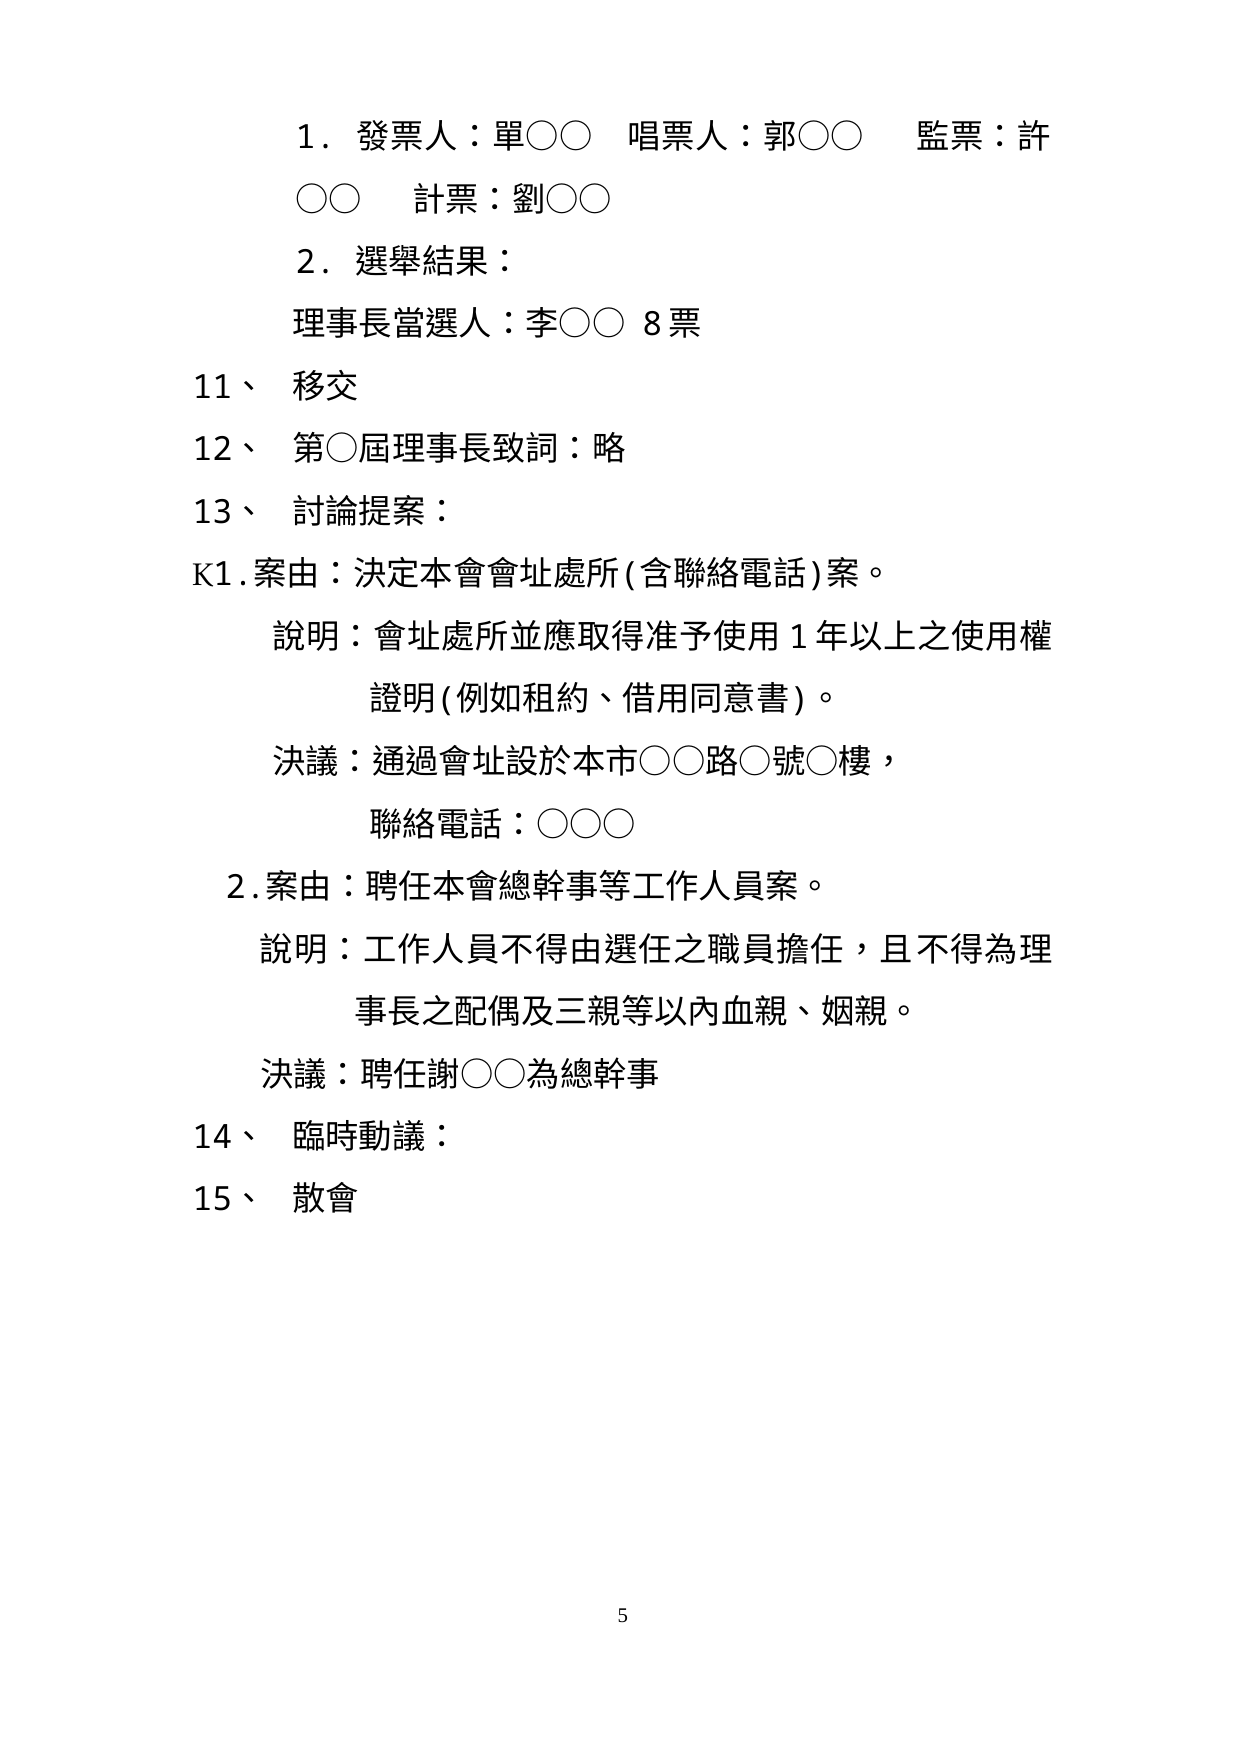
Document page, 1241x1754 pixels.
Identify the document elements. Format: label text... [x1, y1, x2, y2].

text 說明：工作人員不得由選任之職員擔任，且不得為理事長之配偶及三親等以內血親、姻親。 [259, 908, 1053, 1033]
text 理事長當選人：李○○ 8票 [242, 283, 1053, 346]
list 第○屆理事長致詞：略 [192, 408, 1053, 471]
text 決議：通過會址設於本市○○路○號○樓， [272, 721, 1053, 783]
list 移交 [192, 346, 1053, 408]
text 2.案由：聘任本會總幹事等工作人員案。 [192, 846, 1053, 908]
list 臨時動議： [192, 1096, 1053, 1158]
text 2. 選舉結果： [295, 221, 1053, 283]
text 聯絡電話：○○○ [354, 783, 1053, 846]
text 1. 發票人：單○○ 唱票人：郭○○ 監票：許○○ 計票：劉○○ [295, 96, 1053, 221]
list 散會 [192, 1158, 1053, 1221]
text 1.案由：決定本會會址處所(含聯絡電話)案。 [192, 533, 1053, 596]
list 討論提案： [192, 471, 1053, 533]
text 說明：會址處所並應取得准予使用1年以上之使用權證明(例如租約、借用同意書)。 [272, 596, 1053, 721]
text 決議：聘任謝○○為總幹事 [260, 1033, 1053, 1096]
